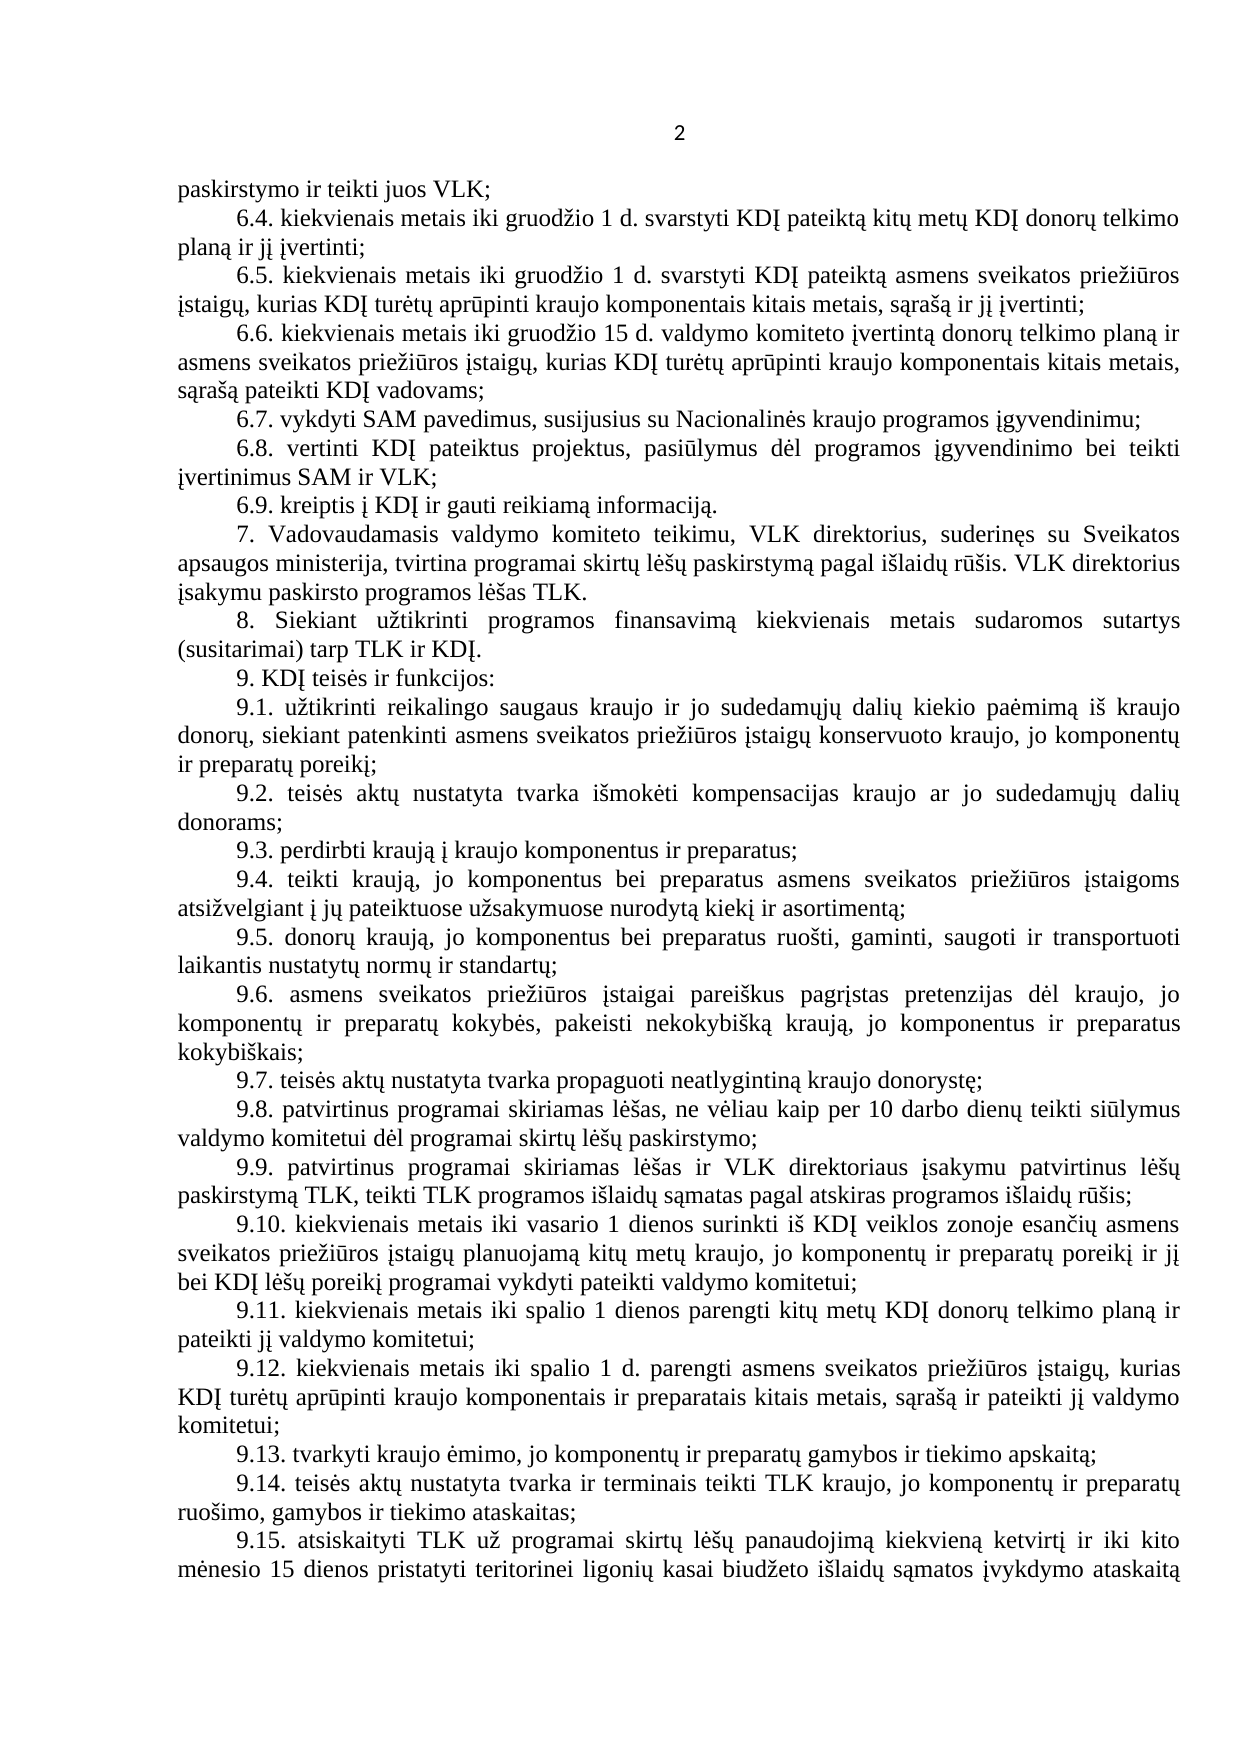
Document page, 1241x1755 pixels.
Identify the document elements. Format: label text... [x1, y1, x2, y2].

text 9.15. atsiskaityti TLK už programai skirtų lėšų panaudojimą kiekvieną ketvirtį ir iki kito mėnesio 15 dienos pristatyti teritorinei ligonių kasai biudžeto išlaidų sąmatos įvykdymo ataskaitą [177, 1525, 1181, 1583]
text 9. KDĮ teisės ir funkcijos: [177, 663, 1181, 692]
text 6.8. vertinti KDĮ pateiktus projektus, pasiūlymus dėl programos įgyvendinimo bei teikti įvertinimus SAM ir VLK; [177, 433, 1181, 490]
text 9.12. kiekvienais metais iki spalio 1 d. parengti asmens sveikatos priežiūros įstaigų, kurias KDĮ turėtų aprūpinti kraujo komponentais ir preparatais kitais metais, sąrašą ir pateikti jį valdymo komitetui; [177, 1353, 1181, 1439]
text 8. Siekiant užtikrinti programos finansavimą kiekvienais metais sudaromos sutartys (susitarimai) tarp TLK ir KDĮ. [177, 605, 1181, 663]
text 9.14. teisės aktų nustatyta tvarka ir terminais teikti TLK kraujo, jo komponentų ir preparatų ruošimo, gamybos ir tiekimo ataskaitas; [177, 1468, 1181, 1525]
text 6.7. vykdyti SAM pavedimus, susijusius su Nacionalinės kraujo programos įgyvendinimu; [177, 404, 1181, 433]
text 9.2. teisės aktų nustatyta tvarka išmokėti kompensacijas kraujo ar jo sudedamųjų dalių donorams; [177, 778, 1181, 835]
text 9.10. kiekvienais metais iki vasario 1 dienos surinkti iš KDĮ veiklos zonoje esančių asmens sveikatos priežiūros įstaigų planuojamą kitų metų kraujo, jo komponentų ir preparatų poreikį ir jį bei KDĮ lėšų poreikį programai vykdyti pateikti valdymo komitetui; [177, 1209, 1181, 1295]
text 9.9. patvirtinus programai skiriamas lėšas ir VLK direktoriaus įsakymu patvirtinus lėšų paskirstymą TLK, teikti TLK programos išlaidų sąmatas pagal atskiras programos išlaidų rūšis; [177, 1152, 1181, 1209]
text 9.11. kiekvienais metais iki spalio 1 dienos parengti kitų metų KDĮ donorų telkimo planą ir pateikti jį valdymo komitetui; [177, 1295, 1181, 1353]
text 9.5. donorų kraują, jo komponentus bei preparatus ruošti, gaminti, saugoti ir transportuoti laikantis nustatytų normų ir standartų; [177, 922, 1181, 979]
text 9.7. teisės aktų nustatyta tvarka propaguoti neatlygintiną kraujo donorystę; [177, 1065, 1181, 1094]
text 6.5. kiekvienais metais iki gruodžio 1 d. svarstyti KDĮ pateiktą asmens sveikatos priežiūros įstaigų, kurias KDĮ turėtų aprūpinti kraujo komponentais kitais metais, sąrašą ir jį įvertinti; [177, 260, 1181, 318]
text 9.13. tvarkyti kraujo ėmimo, jo komponentų ir preparatų gamybos ir tiekimo apskaitą; [177, 1439, 1181, 1468]
text 9.4. teikti kraują, jo komponentus bei preparatus asmens sveikatos priežiūros įstaigoms atsižvelgiant į jų pateiktuose užsakymuose nurodytą kiekį ir asortimentą; [177, 864, 1181, 922]
text 9.3. perdirbti kraują į kraujo komponentus ir preparatus; [177, 835, 1181, 864]
text paskirstymo ir teikti juos VLK; [177, 174, 1181, 203]
text 9.8. patvirtinus programai skiriamas lėšas, ne vėliau kaip per 10 darbo dienų teikti siūlymus valdymo komitetui dėl programai skirtų lėšų paskirstymo; [177, 1094, 1181, 1152]
text 7. Vadovaudamasis valdymo komiteto teikimu, VLK direktorius, suderinęs su Sveikatos apsaugos ministerija, tvirtina programai skirtų lėšų paskirstymą pagal išlaidų rūšis. VLK direktorius įsakymu paskirsto programos lėšas TLK. [177, 519, 1181, 605]
text 6.9. kreiptis į KDĮ ir gauti reikiamą informaciją. [177, 490, 1181, 519]
text 9.1. užtikrinti reikalingo saugaus kraujo ir jo sudedamųjų dalių kiekio paėmimą iš kraujo donorų, siekiant patenkinti asmens sveikatos priežiūros įstaigų konservuoto kraujo, jo komponentų ir preparatų poreikį; [177, 692, 1181, 778]
text 9.6. asmens sveikatos priežiūros įstaigai pareiškus pagrįstas pretenzijas dėl kraujo, jo komponentų ir preparatų kokybės, pakeisti nekokybišką kraują, jo komponentus ir preparatus kokybiškais; [177, 979, 1181, 1065]
text 6.4. kiekvienais metais iki gruodžio 1 d. svarstyti KDĮ pateiktą kitų metų KDĮ donorų telkimo planą ir jį įvertinti; [177, 203, 1181, 260]
text 6.6. kiekvienais metais iki gruodžio 15 d. valdymo komiteto įvertintą donorų telkimo planą ir asmens sveikatos priežiūros įstaigų, kurias KDĮ turėtų aprūpinti kraujo komponentais kitais metais, sąrašą pateikti KDĮ vadovams; [177, 318, 1181, 404]
